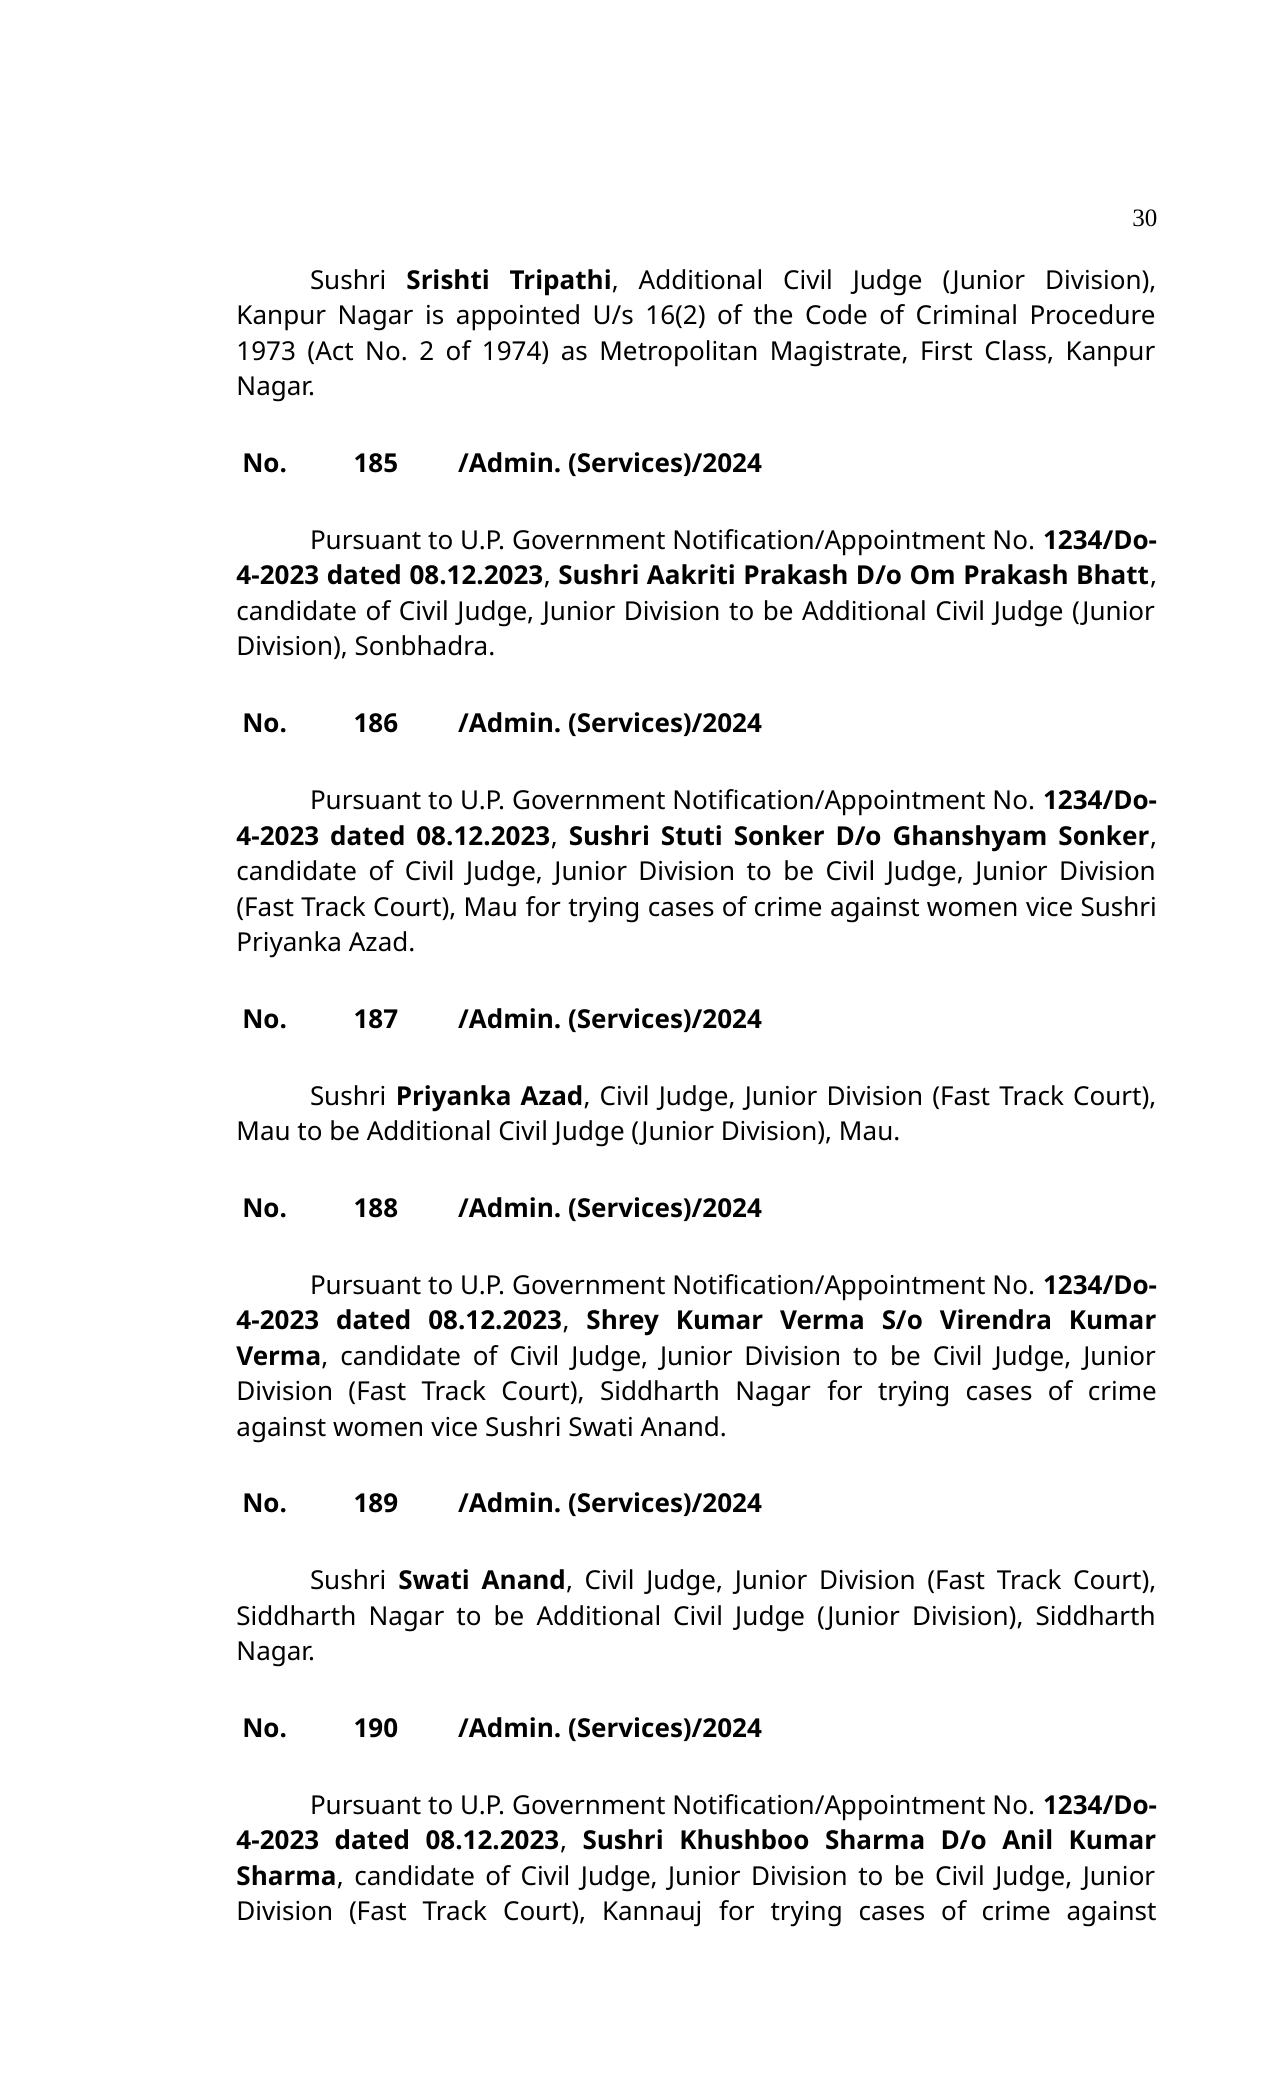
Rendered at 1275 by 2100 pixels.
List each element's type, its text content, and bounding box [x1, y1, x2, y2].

text Sushri Priyanka Azad, Civil Judge, Junior Division (Fast Track Court), Mau to be Additional Civil Judge (Junior Division), Mau. [236, 1077, 1157, 1148]
table_header No. [236, 1479, 310, 1526]
text Sushri Srishti Tripathi, Additional Civil Judge (Junior Division), Kanpur Nagar is appointed U/s 16(2) of the Code of Criminal Procedure 1973 (Act No. 2 of 1974) as Metropolitan Magistrate, First Class, Kanpur Nagar. [236, 261, 1157, 403]
table_header No. [236, 1704, 310, 1751]
table_header [310, 1184, 452, 1231]
table_header /Admin. (Services)/2024 [452, 439, 811, 486]
table_header /Admin. (Services)/2024 [452, 1479, 811, 1526]
table_header No. [236, 1184, 310, 1231]
table_header No. [236, 699, 310, 746]
table_header /Admin. (Services)/2024 [452, 1184, 811, 1231]
table_header [310, 995, 452, 1042]
table_header /Admin. (Services)/2024 [452, 1704, 811, 1751]
table_header [310, 699, 452, 746]
table_header No. [236, 439, 310, 486]
table_header [310, 1704, 452, 1751]
text Sushri Swati Anand, Civil Judge, Junior Division (Fast Track Court), Siddharth Nagar to be Additional Civil Judge (Junior Division), Siddharth Nagar. [236, 1562, 1157, 1668]
table_header /Admin. (Services)/2024 [452, 995, 811, 1042]
text Pursuant to U.P. Government Notification/Appointment No. 1234/Do-4-2023 dated 08.12.2023, Sushri Khushboo Sharma D/o Anil Kumar Sharma, candidate of Civil Judge, Junior Division to be Civil Judge, Junior Division (Fast Track Court), Kannauj for trying cases of crime against [236, 1786, 1157, 1928]
table_header /Admin. (Services)/2024 [452, 699, 811, 746]
table_header [310, 1479, 452, 1526]
text Pursuant to U.P. Government Notification/Appointment No. 1234/Do-4-2023 dated 08.12.2023, Sushri Stuti Sonker D/o Ghanshyam Sonker, candidate of Civil Judge, Junior Division to be Civil Judge, Junior Division (Fast Track Court), Mau for trying cases of crime against women vice Sushri Priyanka Azad. [236, 782, 1157, 959]
table_header [310, 439, 452, 486]
text Pursuant to U.P. Government Notification/Appointment No. 1234/Do-4-2023 dated 08.12.2023, Sushri Aakriti Prakash D/o Om Prakash Bhatt, candidate of Civil Judge, Junior Division to be Additional Civil Judge (Junior Division), Sonbhadra. [236, 521, 1157, 663]
text Pursuant to U.P. Government Notification/Appointment No. 1234/Do-4-2023 dated 08.12.2023, Shrey Kumar Verma S/o Virendra Kumar Verma, candidate of Civil Judge, Junior Division to be Civil Judge, Junior Division (Fast Track Court), Siddharth Nagar for trying cases of crime against women vice Sushri Swati Anand. [236, 1266, 1157, 1444]
table_header No. [236, 995, 310, 1042]
